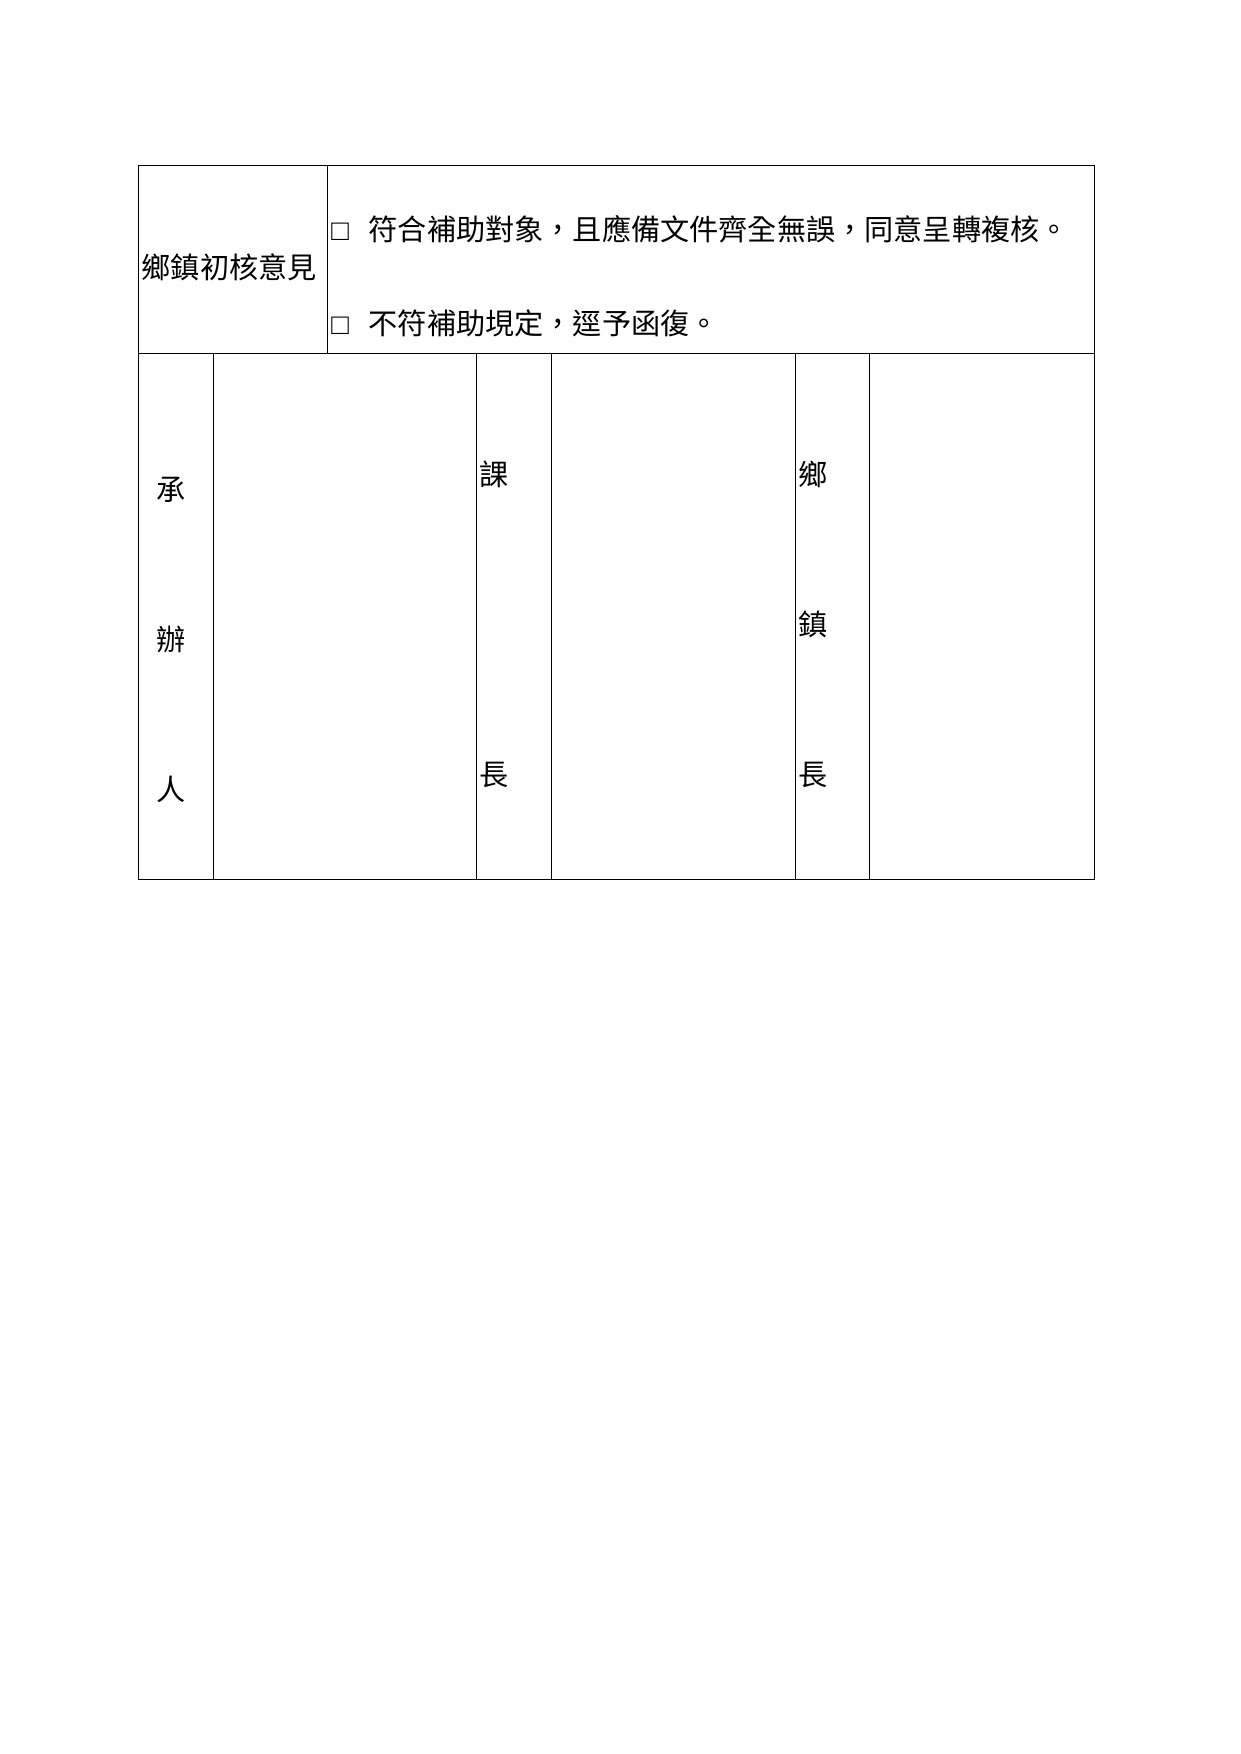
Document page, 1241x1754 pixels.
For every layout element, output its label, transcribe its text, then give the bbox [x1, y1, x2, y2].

table_cell [870, 354, 1094, 879]
table_cell [552, 354, 795, 879]
table_cell 課 長 [477, 354, 551, 879]
table_cell 承 辦 人 [139, 354, 213, 879]
table_cell 鄉 鎮 長 [796, 354, 869, 879]
table_cell [214, 354, 476, 879]
table_cell 符合補助對象，且應備文件齊全無誤，同意呈轉複核。 不符補助垷定，逕予函復。 [328, 166, 1094, 353]
table_cell 鄉鎮初核意見 [139, 166, 327, 353]
